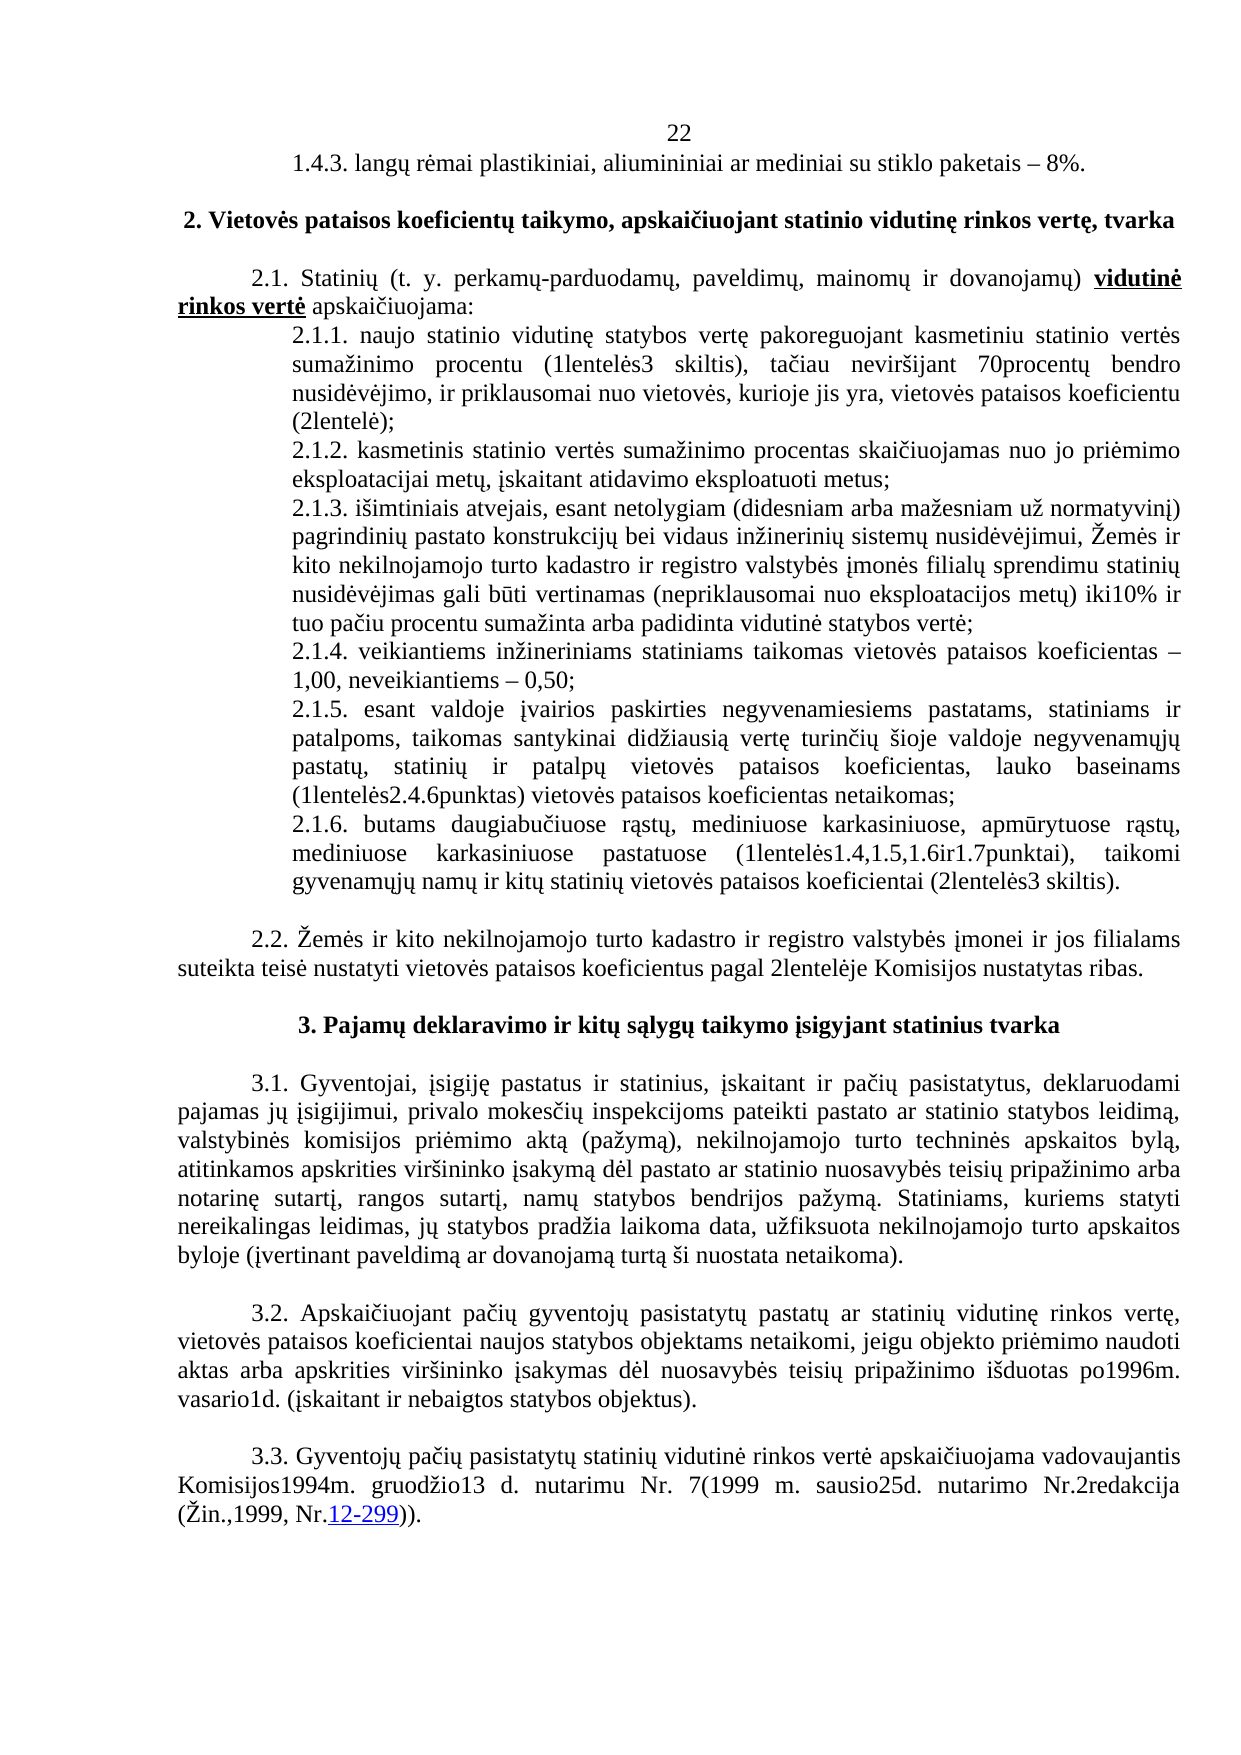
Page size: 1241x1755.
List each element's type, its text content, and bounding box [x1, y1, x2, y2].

text 3.3. Gyventojų pačių pasistatytų statinių vidutinė rinkos vertė apskaičiuojama vadovaujantis Komisijos1994m. gruodžio13 d. nutarimu Nr. 7(1999 m. sausio25d. nutarimo Nr.2redakcija (Žin.,1999, Nr.12-299)). [177, 1441, 1181, 1528]
text 2.1.1. naujo statinio vidutinę statybos vertę pakoreguojant kasmetiniu statinio vertės sumažinimo procentu (1lentelės3 skiltis), tačiau neviršijant 70procentų bendro nusidėvėjimo, ir priklausomai nuo vietovės, kurioje jis yra, vietovės pataisos koeficientu (2lentelė); [292, 320, 1181, 435]
text 1.4.3. langų rėmai plastikiniai, aliumininiai ar mediniai su stiklo paketais – 8%. [292, 148, 1181, 176]
text 2.1.3. išimtiniais atvejais, esant netolygiam (didesniam arba mažesniam už normatyvinį) pagrindinių pastato konstrukcijų bei vidaus inžinerinių sistemų nusidėvėjimui, Žemės ir kito nekilnojamojo turto kadastro ir registro valstybės įmonės filialų sprendimu statinių nusidėvėjimas gali būti vertinamas (nepriklausomai nuo eksploatacijos metų) iki10% ir tuo pačiu procentu sumažinta arba padidinta vidutinė statybos vertė; [292, 493, 1181, 636]
text 2.1.6. butams daugiabučiuose rąstų, mediniuose karkasiniuose, apmūrytuose rąstų, mediniuose karkasiniuose pastatuose (1lentelės1.4,1.5,1.6ir1.7punktai), taikomi gyvenamųjų namų ir kitų statinių vietovės pataisos koeficientai (2lentelės3 skiltis). [292, 809, 1181, 895]
text 2.1.5. esant valdoje įvairios paskirties negyvenamiesiems pastatams, statiniams ir patalpoms, taikomas santykinai didžiausią vertę turinčių šioje valdoje negyvenamųjų pastatų, statinių ir patalpų vietovės pataisos koeficientas, lauko baseinams (1lentelės2.4.6punktas) vietovės pataisos koeficientas netaikomas; [292, 694, 1181, 809]
text 3.2. Apskaičiuojant pačių gyventojų pasistatytų pastatų ar statinių vidutinę rinkos vertę, vietovės pataisos koeficientai naujos statybos objektams netaikomi, jeigu objekto priėmimo naudoti aktas arba apskrities viršininko įsakymas dėl nuosavybės teisių pripažinimo išduotas po1996m. vasario1d. (įskaitant ir nebaigtos statybos objektus). [177, 1298, 1181, 1413]
text 3.1. Gyventojai, įsigiję pastatus ir statinius, įskaitant ir pačių pasistatytus, deklaruodami pajamas jų įsigijimui, privalo mokesčių inspekcijoms pateikti pastato ar statinio statybos leidimą, valstybinės komisijos priėmimo aktą (pažymą), nekilnojamojo turto techninės apskaitos bylą, atitinkamos apskrities viršininko įsakymą dėl pastato ar statinio nuosavybės teisių pripažinimo arba notarinę sutartį, rangos sutartį, namų statybos bendrijos pažymą. Statiniams, kuriems statyti nereikalingas leidimas, jų statybos pradžia laikoma data, užfiksuota nekilnojamojo turto apskaitos byloje (įvertinant paveldimą ar dovanojamą turtą ši nuostata netaikoma). [177, 1068, 1181, 1269]
text 2. Vietovės pataisos koeficientų taikymo, apskaičiuojant statinio vidutinę rinkos vertę, tvarka [177, 205, 1181, 234]
text 3. Pajamų deklaravimo ir kitų sąlygų taikymo įsigyjant statinius tvarka [177, 1010, 1181, 1039]
text 2.2. Žemės ir kito nekilnojamojo turto kadastro ir registro valstybės įmonei ir jos filialams suteikta teisė nustatyti vietovės pataisos koeficientus pagal 2lentelėje Komisijos nustatytas ribas. [177, 924, 1181, 981]
text 2.1.4. veikiantiems inžineriniams statiniams taikomas vietovės pataisos koeficientas – 1,00, neveikiantiems – 0,50; [292, 636, 1181, 694]
text 2.1.2. kasmetinis statinio vertės sumažinimo procentas skaičiuojamas nuo jo priėmimo eksploatacijai metų, įskaitant atidavimo eksploatuoti metus; [292, 435, 1181, 493]
text 2.1. Statinių (t. y. perkamų-parduodamų, paveldimų, mainomų ir dovanojamų) vidutinė rinkos vertė apskaičiuojama: [177, 263, 1181, 320]
